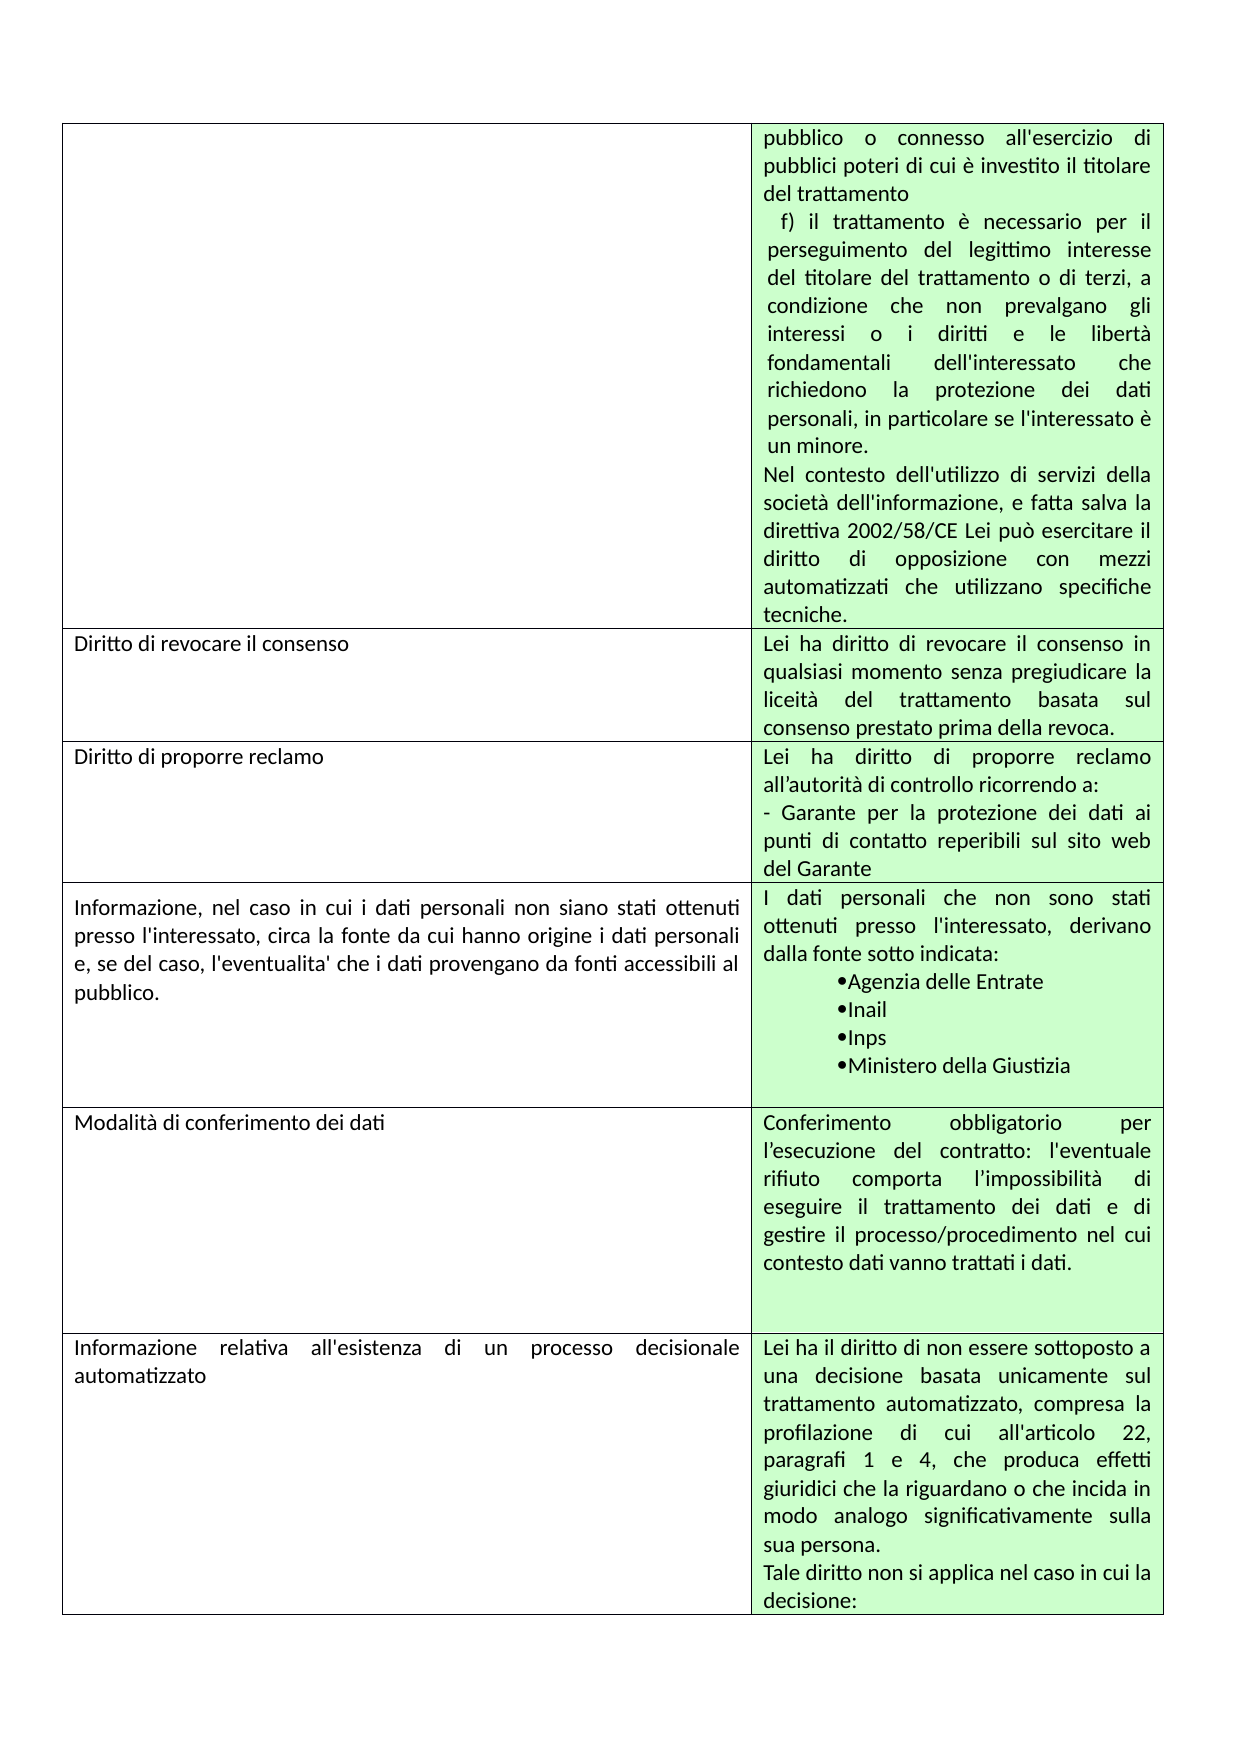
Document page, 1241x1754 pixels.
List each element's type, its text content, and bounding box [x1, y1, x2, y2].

table_cell I dati personali che non sono stati ottenuti presso l'interessato, derivano dalla fonte sotto indicata: Agenzia delle Entrate Inail Inps Ministero della Giustizia [752, 883, 1163, 1107]
table_cell Diritto di revocare il consenso [63, 629, 751, 741]
table_cell Diritto di proporre reclamo [63, 742, 751, 882]
table_cell Lei ha diritto di proporre reclamo all’autorità di controllo ricorrendo a: - Garante per la protezione dei dati ai punti di contatto reperibili sul sito web del Garante [752, 742, 1163, 882]
table_cell Informazione, nel caso in cui i dati personali non siano stati ottenuti presso l'interessato, circa la fonte da cui hanno origine i dati personali e, se del caso, l'eventualita' che i dati provengano da fonti accessibili al pubblico. [63, 883, 751, 1107]
table_cell Modalità di conferimento dei dati [63, 1108, 751, 1332]
table_cell Informazione relativa all'esistenza di un processo decisionale automatizzato [63, 1334, 751, 1614]
table_cell Lei ha diritto di revocare il consenso in qualsiasi momento senza pregiudicare la liceità del trattamento basata sul consenso prestato prima della revoca. [752, 629, 1163, 741]
table_cell [63, 124, 751, 628]
table_cell Lei ha il diritto di non essere sottoposto a una decisione basata unicamente sul trattamento automatizzato, compresa la profilazione di cui all'articolo 22, paragrafi 1 e 4, che produca effetti giuridici che la riguardano o che incida in modo analogo significativamente sulla sua persona. Tale diritto non si applica nel caso in cui la decisione: sia necessaria per la conclusione o l'esecuzione di un contratto tra l'interessato e un titolare del trattamento; sia autorizzata dal diritto dell'Unione o dello Stato membro cui è soggetto il titolare del trattamento, che precisa altresì misure adeguate a tutela dei diritti, delle libertà e dei legittimi interessi dell'interessato; si basi sul consenso esplicito dell'interessato. [752, 1334, 1163, 1614]
table_cell pubblico o connesso all'esercizio di pubblici poteri di cui è investito il titolare del trattamento f) il trattamento è necessario per il perseguimento del legittimo interesse del titolare del trattamento o di terzi, a condizione che non prevalgano gli interessi o i diritti e le libertà fondamentali dell'interessato che richiedono la protezione dei dati personali, in particolare se l'interessato è un minore. Nel contesto dell'utilizzo di servizi della società dell'informazione, e fatta salva la direttiva 2002/58/CE Lei può esercitare il diritto di opposizione con mezzi automatizzati che utilizzano specifiche tecniche. [752, 124, 1163, 628]
table_cell Conferimento obbligatorio per l’esecuzione del contratto: l'eventuale rifiuto comporta l’impossibilità di eseguire il trattamento dei dati e di gestire il processo/procedimento nel cui contesto dati vanno trattati i dati. [752, 1108, 1163, 1332]
